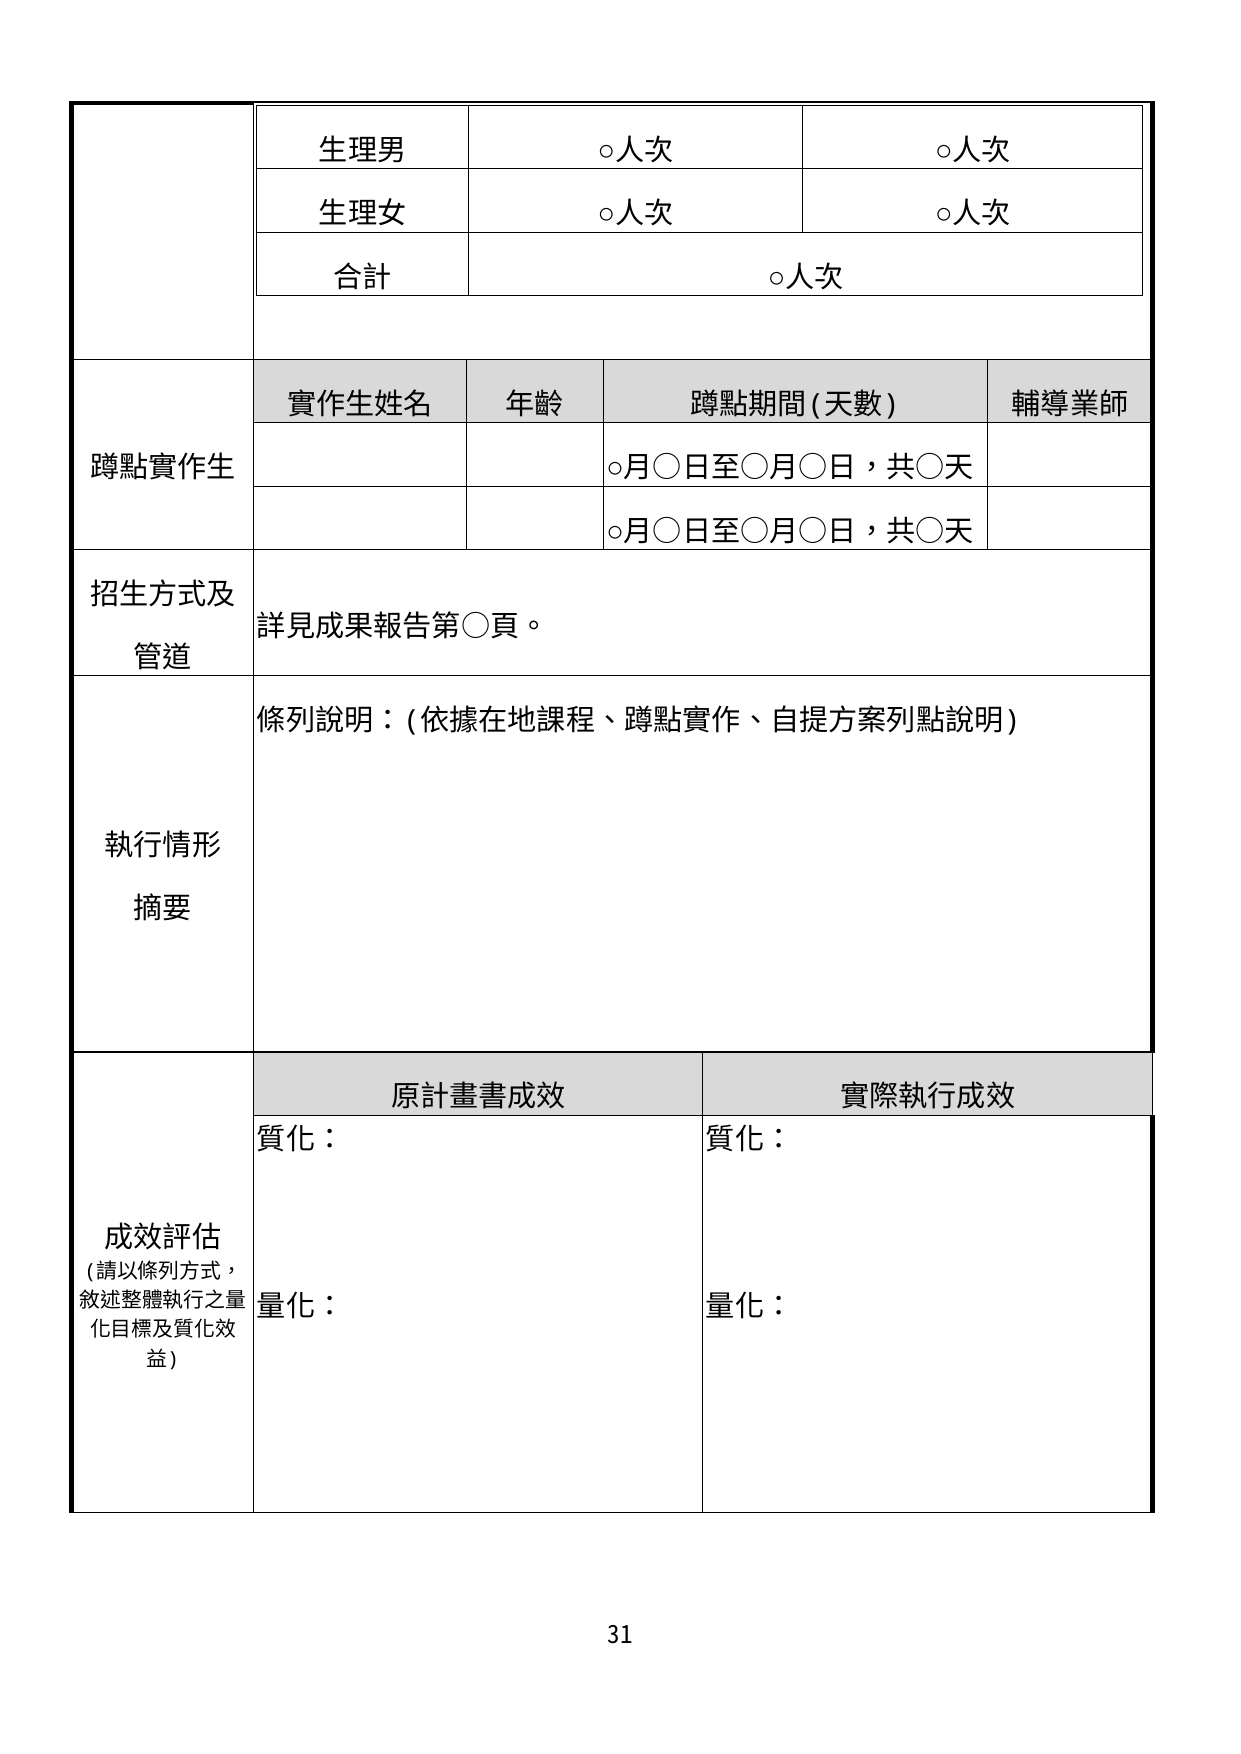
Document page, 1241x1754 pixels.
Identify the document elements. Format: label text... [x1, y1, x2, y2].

table_cell [74, 105, 253, 359]
table_cell [467, 487, 603, 549]
table_cell 質化： 量化： [703, 1116, 1150, 1512]
table_cell [467, 423, 603, 486]
table_cell 輔導業師 [988, 360, 1150, 422]
table_cell ○人次 [469, 169, 802, 232]
table_cell 蹲點實作生 [74, 360, 253, 549]
table_cell ○月○日至○月○日，共○天 [604, 423, 987, 486]
table_cell ○人次 [803, 169, 1142, 232]
table_cell 詳見成果報告第○頁。 [254, 550, 1150, 675]
table_cell 招生方式及 管道 [74, 550, 253, 675]
table_cell 原計畫書成效 [254, 1053, 702, 1115]
table_cell [254, 423, 466, 486]
table_cell 生理女 [257, 169, 468, 232]
table_cell ○月○日至○月○日，共○天 [604, 487, 987, 549]
table_cell 合計 [257, 233, 468, 295]
table_cell [254, 487, 466, 549]
table_cell 蹲點期間(天數) [604, 360, 987, 422]
table_cell 執行情形 摘要 [74, 676, 253, 1051]
table_cell 實作生姓名 [254, 360, 466, 422]
table_cell [988, 487, 1150, 549]
table_cell 生理男 [257, 106, 468, 168]
table_cell ○人次 [469, 106, 802, 168]
table_cell 條列說明：(依據在地課程、蹲點實作、自提方案列點說明) [254, 676, 1150, 1051]
table_cell 成效評估 (請以條列方式，敘述整體執行之量化目標及質化效益) [74, 1053, 253, 1512]
table_cell 實際執行成效 [703, 1053, 1152, 1115]
table_cell 質化： 量化： [254, 1116, 702, 1512]
table_cell [254, 103, 1150, 359]
table_cell 年齡 [467, 360, 603, 422]
table_cell [988, 423, 1150, 486]
table_cell ○人次 [803, 106, 1142, 168]
table_cell ○人次 [469, 233, 1142, 295]
